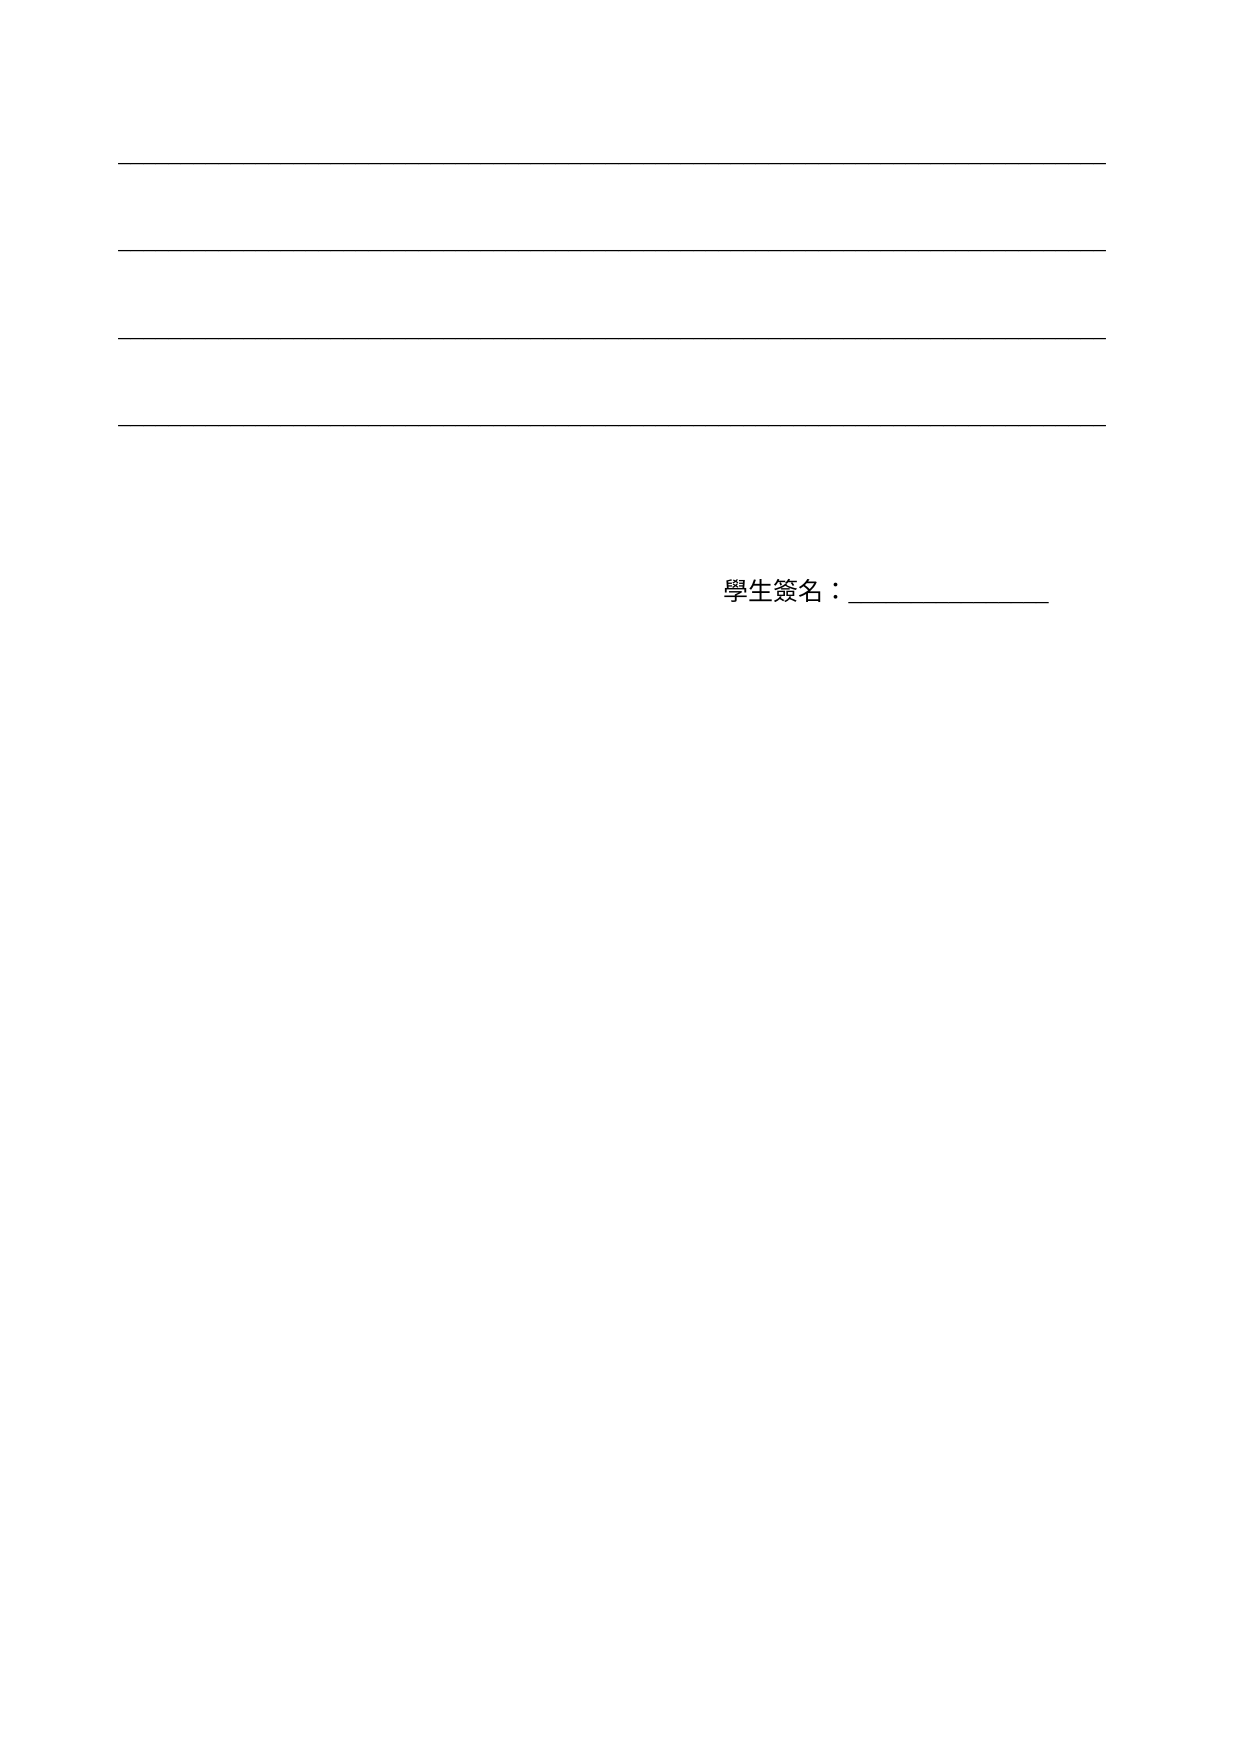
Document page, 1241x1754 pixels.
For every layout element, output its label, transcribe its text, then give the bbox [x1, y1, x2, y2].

text 學生簽名：________________ [118, 548, 1072, 611]
text _______________________________________________________________________________ [118, 286, 1122, 348]
text _______________________________________________________________________________ [118, 111, 1122, 173]
text _______________________________________________________________________________ [118, 373, 1122, 436]
text _______________________________________________________________________________ [118, 198, 1122, 261]
